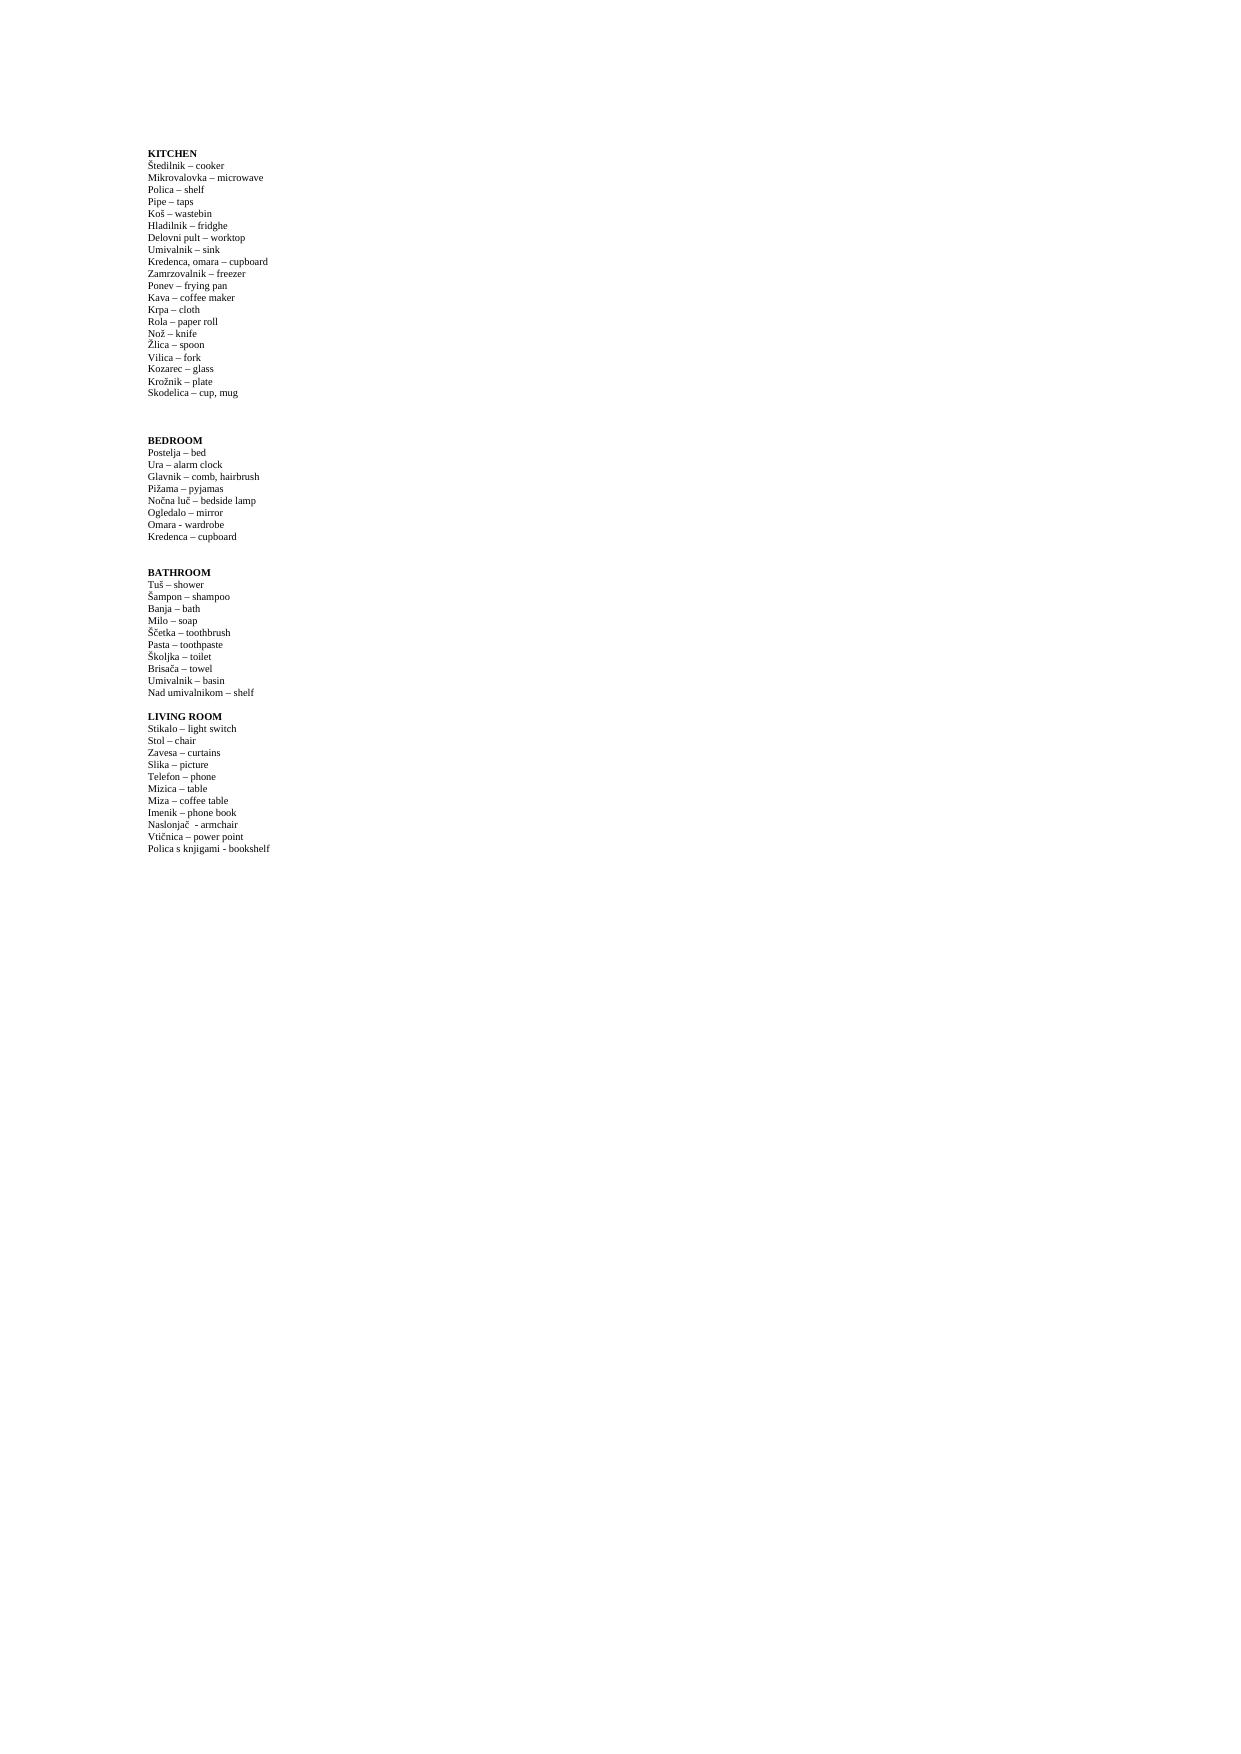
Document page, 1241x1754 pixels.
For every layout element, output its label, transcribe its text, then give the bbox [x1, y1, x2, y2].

text Kozarec – glass [148, 363, 1093, 375]
text Krpa – cloth [148, 303, 1093, 315]
text Ščetka – toothbrush [148, 627, 1093, 639]
text Banja – bath [148, 603, 1093, 615]
text Ponev – frying pan [148, 279, 1093, 291]
text Miza – coffee table [148, 794, 1093, 806]
text Kava – coffee maker [148, 291, 1093, 303]
text Pižama – pyjamas [148, 483, 1093, 495]
text Omara - wardrobe [148, 519, 1093, 531]
text Skodelica – cup, mug [148, 387, 1093, 399]
text Vilica – fork [148, 351, 1093, 363]
text Delovni pult – worktop [148, 231, 1093, 243]
text Krožnik – plate [148, 375, 1093, 387]
text Postelja – bed [148, 447, 1093, 459]
text Rola – paper roll [148, 315, 1093, 327]
text Nad umivalnikom – shelf [148, 687, 1093, 699]
text Nož – knife [148, 327, 1093, 339]
text Stikalo – light switch [148, 723, 1093, 734]
text Polica – shelf [148, 183, 1093, 196]
text KITCHEN [148, 148, 1093, 159]
text Telefon – phone [148, 771, 1093, 782]
text Kredenca – cupboard [148, 531, 1093, 543]
text Mizica – table [148, 782, 1093, 794]
text Glavnik – comb, hairbrush [148, 471, 1093, 483]
text Slika – picture [148, 758, 1093, 771]
text Ura – alarm clock [148, 459, 1093, 471]
text BEDROOM [148, 435, 1093, 447]
text Žlica – spoon [148, 339, 1093, 351]
text Hladilnik – fridghe [148, 219, 1093, 231]
text Umivalnik – sink [148, 243, 1093, 255]
text Pasta – toothpaste [148, 639, 1093, 651]
text Pipe – taps [148, 196, 1093, 207]
text Polica s knjigami - bookshelf [148, 842, 1093, 854]
text Milo – soap [148, 615, 1093, 627]
text Umivalnik – basin [148, 675, 1093, 687]
text Šampon – shampoo [148, 591, 1093, 603]
text Kredenca, omara – cupboard [148, 255, 1093, 267]
text Ogledalo – mirror [148, 507, 1093, 519]
text Brisača – towel [148, 663, 1093, 675]
text BATHROOM [148, 567, 1093, 579]
text Imenik – phone book [148, 806, 1093, 818]
text Školjka – toilet [148, 651, 1093, 663]
text Naslonjač - armchair [148, 818, 1093, 830]
text Mikrovalovka – microwave [148, 172, 1093, 183]
text LIVING ROOM [148, 711, 1093, 723]
text Koš – wastebin [148, 207, 1093, 219]
text Štedilnik – cooker [148, 159, 1093, 172]
text Tuš – shower [148, 579, 1093, 591]
text Zavesa – curtains [148, 747, 1093, 758]
text Vtičnica – power point [148, 830, 1093, 842]
text Zamrzovalnik – freezer [148, 267, 1093, 279]
text Stol – chair [148, 734, 1093, 747]
text Nočna luč – bedside lamp [148, 495, 1093, 507]
